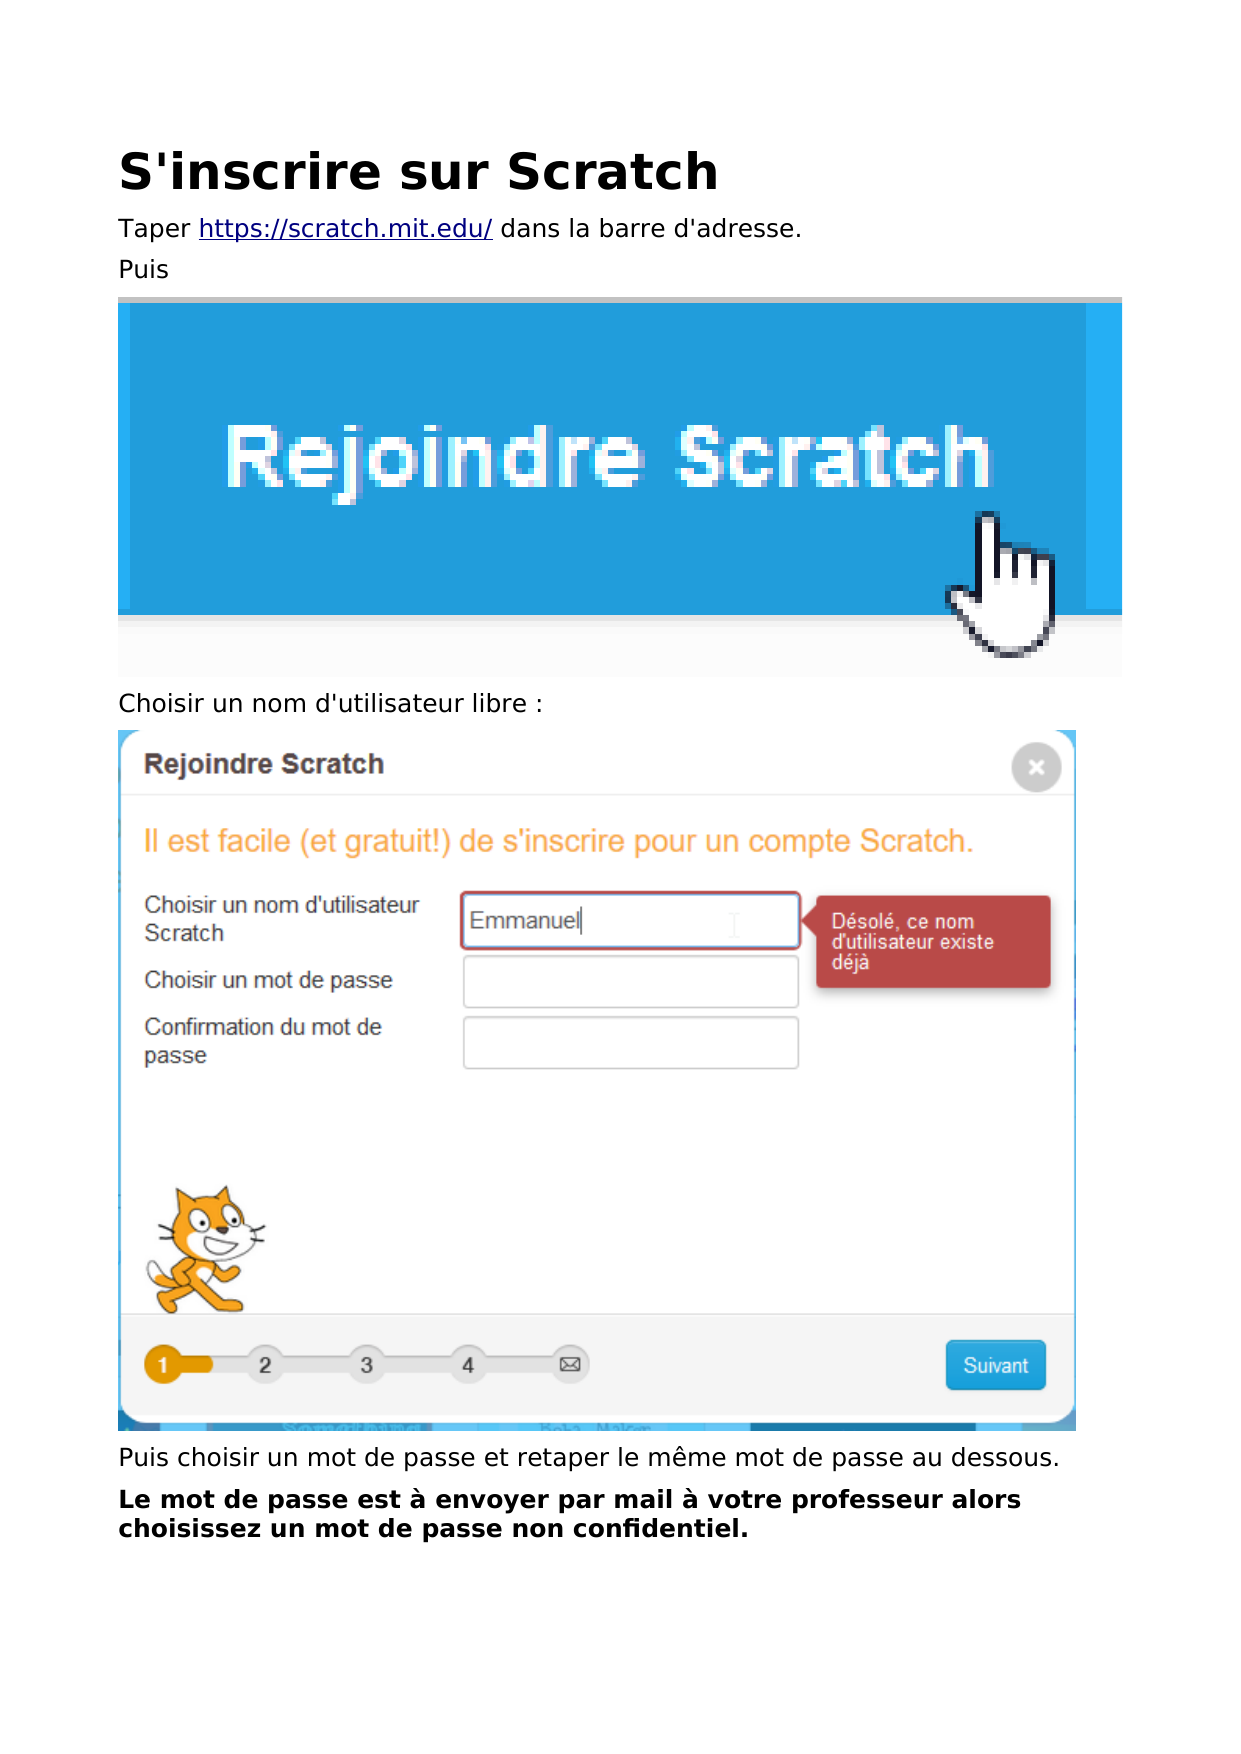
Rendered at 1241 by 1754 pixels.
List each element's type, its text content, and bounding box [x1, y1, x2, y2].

text Choisir un nom d'utilisateur libre : [118, 689, 1122, 718]
picture [118, 730, 1076, 1431]
subtitle S'inscrire sur Scratch [118, 143, 1122, 201]
picture [118, 297, 1123, 677]
text Taper https://scratch.mit.edu/ dans la barre d'adresse. [118, 214, 1122, 243]
text Le mot de passe est à envoyer par mail à votre professeur alors choisissez un mot de passe non confidentiel. [118, 1485, 1122, 1543]
text Puis [118, 256, 1122, 285]
text Puis choisir un mot de passe et retaper le même mot de passe au dessous. [118, 1443, 1122, 1472]
